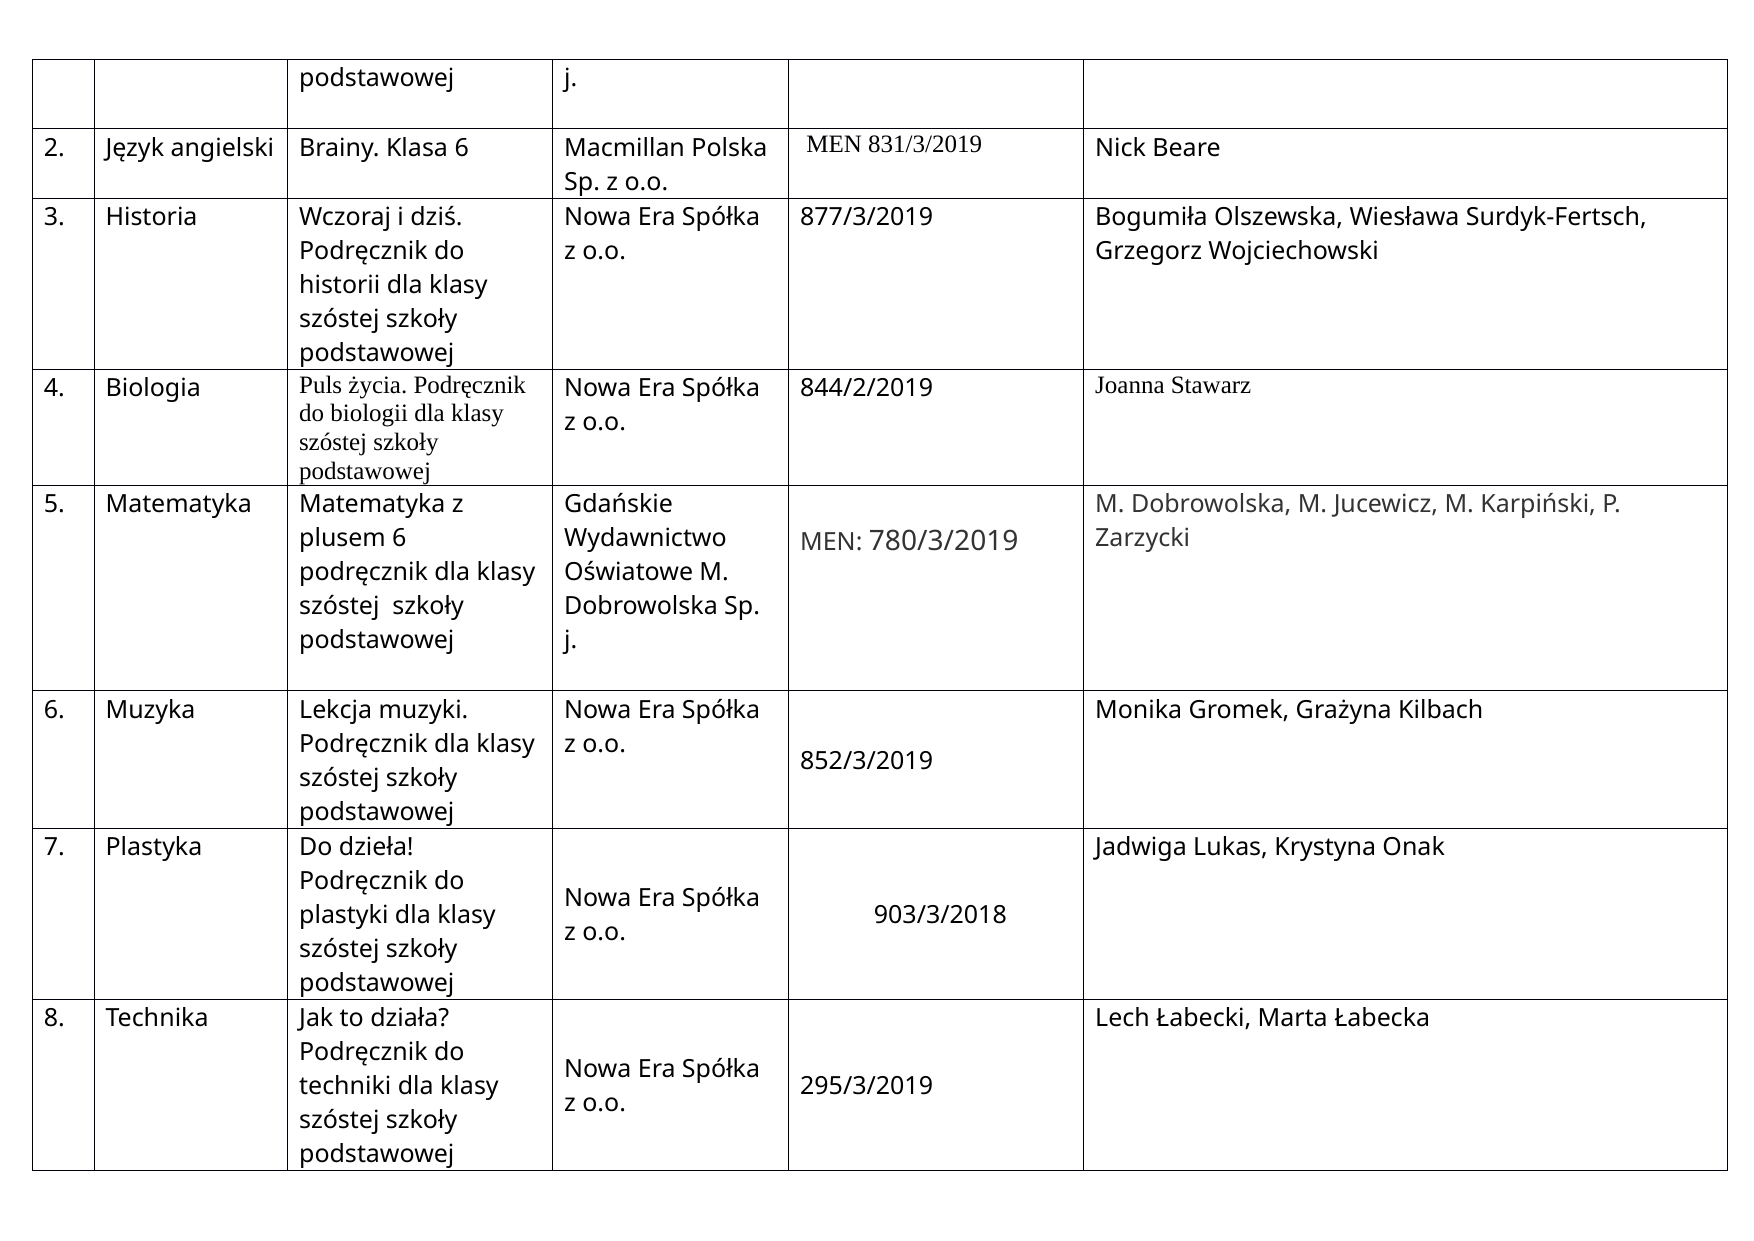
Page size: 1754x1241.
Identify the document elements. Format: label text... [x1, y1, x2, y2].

table_cell 6. [33, 691, 94, 827]
table_cell Nowa Era Spółka z o.o. [553, 829, 788, 999]
table_cell Plastyka [95, 829, 287, 999]
table_cell Biologia [95, 370, 287, 485]
table_cell [95, 60, 287, 128]
table_cell Język angielski [95, 129, 287, 197]
table_cell Matematyka z plusem 6 podręcznik dla klasy szóstej szkoły podstawowej [288, 486, 552, 690]
table_cell Do dzieła! Podręcznik do plastyki dla klasy szóstej szkoły podstawowej [288, 829, 552, 999]
table_cell Macmillan Polska Sp. z o.o. [553, 129, 788, 197]
table_cell Puls życia. Podręcznik do biologii dla klasy szóstej szkoły podstawowej [288, 370, 552, 485]
table_cell [26, 828, 32, 999]
table_cell M. Dobrowolska, M. Jucewicz, M. Karpiński, P. Zarzycki [1084, 486, 1727, 690]
table_cell 844/2/2019 [789, 370, 1083, 485]
table_cell [26, 690, 32, 827]
table_cell 903/3/2018 [789, 829, 1083, 999]
table_cell j. [553, 60, 788, 128]
table_cell 2. [33, 129, 94, 197]
table_cell 3. [33, 199, 94, 369]
table_cell [789, 60, 1083, 128]
table_cell 4. [33, 370, 94, 485]
table_cell Historia [95, 199, 287, 369]
table_cell Wczoraj i dziś. Podręcznik do historii dla klasy szóstej szkoły podstawowej [288, 199, 552, 369]
table_cell Jadwiga Lukas, Krystyna Onak [1084, 829, 1727, 999]
table_cell Gdańskie Wydawnictwo Oświatowe M. Dobrowolska Sp. j. [553, 486, 788, 690]
table_cell [26, 485, 32, 690]
table_cell MEN: 780/3/2019 [789, 486, 1083, 690]
table_cell 8. [33, 1000, 94, 1170]
table_cell [1084, 60, 1727, 128]
table_cell [26, 128, 32, 197]
table_cell [26, 198, 32, 369]
table_cell Nowa Era Spółka z o.o. [553, 370, 788, 485]
table_cell [33, 60, 94, 128]
table_cell Jak to działa? Podręcznik do techniki dla klasy szóstej szkoły podstawowej [288, 1000, 552, 1170]
table_cell 852/3/2019 [789, 691, 1083, 827]
table_cell 7. [33, 829, 94, 999]
table_cell [26, 369, 32, 485]
table_cell Brainy. Klasa 6 [288, 129, 552, 197]
table_cell [26, 999, 32, 1170]
table_cell Nowa Era Spółka z o.o. [553, 1000, 788, 1170]
table_cell Lech Łabecki, Marta Łabecka [1084, 1000, 1727, 1170]
table_cell Lekcja muzyki. Podręcznik dla klasy szóstej szkoły podstawowej [288, 691, 552, 827]
table_cell 295/3/2019 [789, 1000, 1083, 1170]
table_cell [26, 59, 32, 128]
table_cell Muzyka [95, 691, 287, 827]
table_cell Nowa Era Spółka z o.o. [553, 199, 788, 369]
table_cell 5. [33, 486, 94, 690]
table_cell Joanna Stawarz [1084, 370, 1727, 485]
table_cell Nowa Era Spółka z o.o. [553, 691, 788, 827]
table_cell Bogumiła Olszewska, Wiesława Surdyk-Fertsch, Grzegorz Wojciechowski [1084, 199, 1727, 369]
table_cell Technika [95, 1000, 287, 1170]
table_cell podstawowej [288, 60, 552, 128]
table_cell MEN 831/3/2019 [789, 129, 1083, 197]
table_cell Matematyka [95, 486, 287, 690]
table_cell 877/3/2019 [789, 199, 1083, 369]
table_cell Monika Gromek, Grażyna Kilbach [1084, 691, 1727, 827]
table_cell Nick Beare [1084, 129, 1727, 197]
